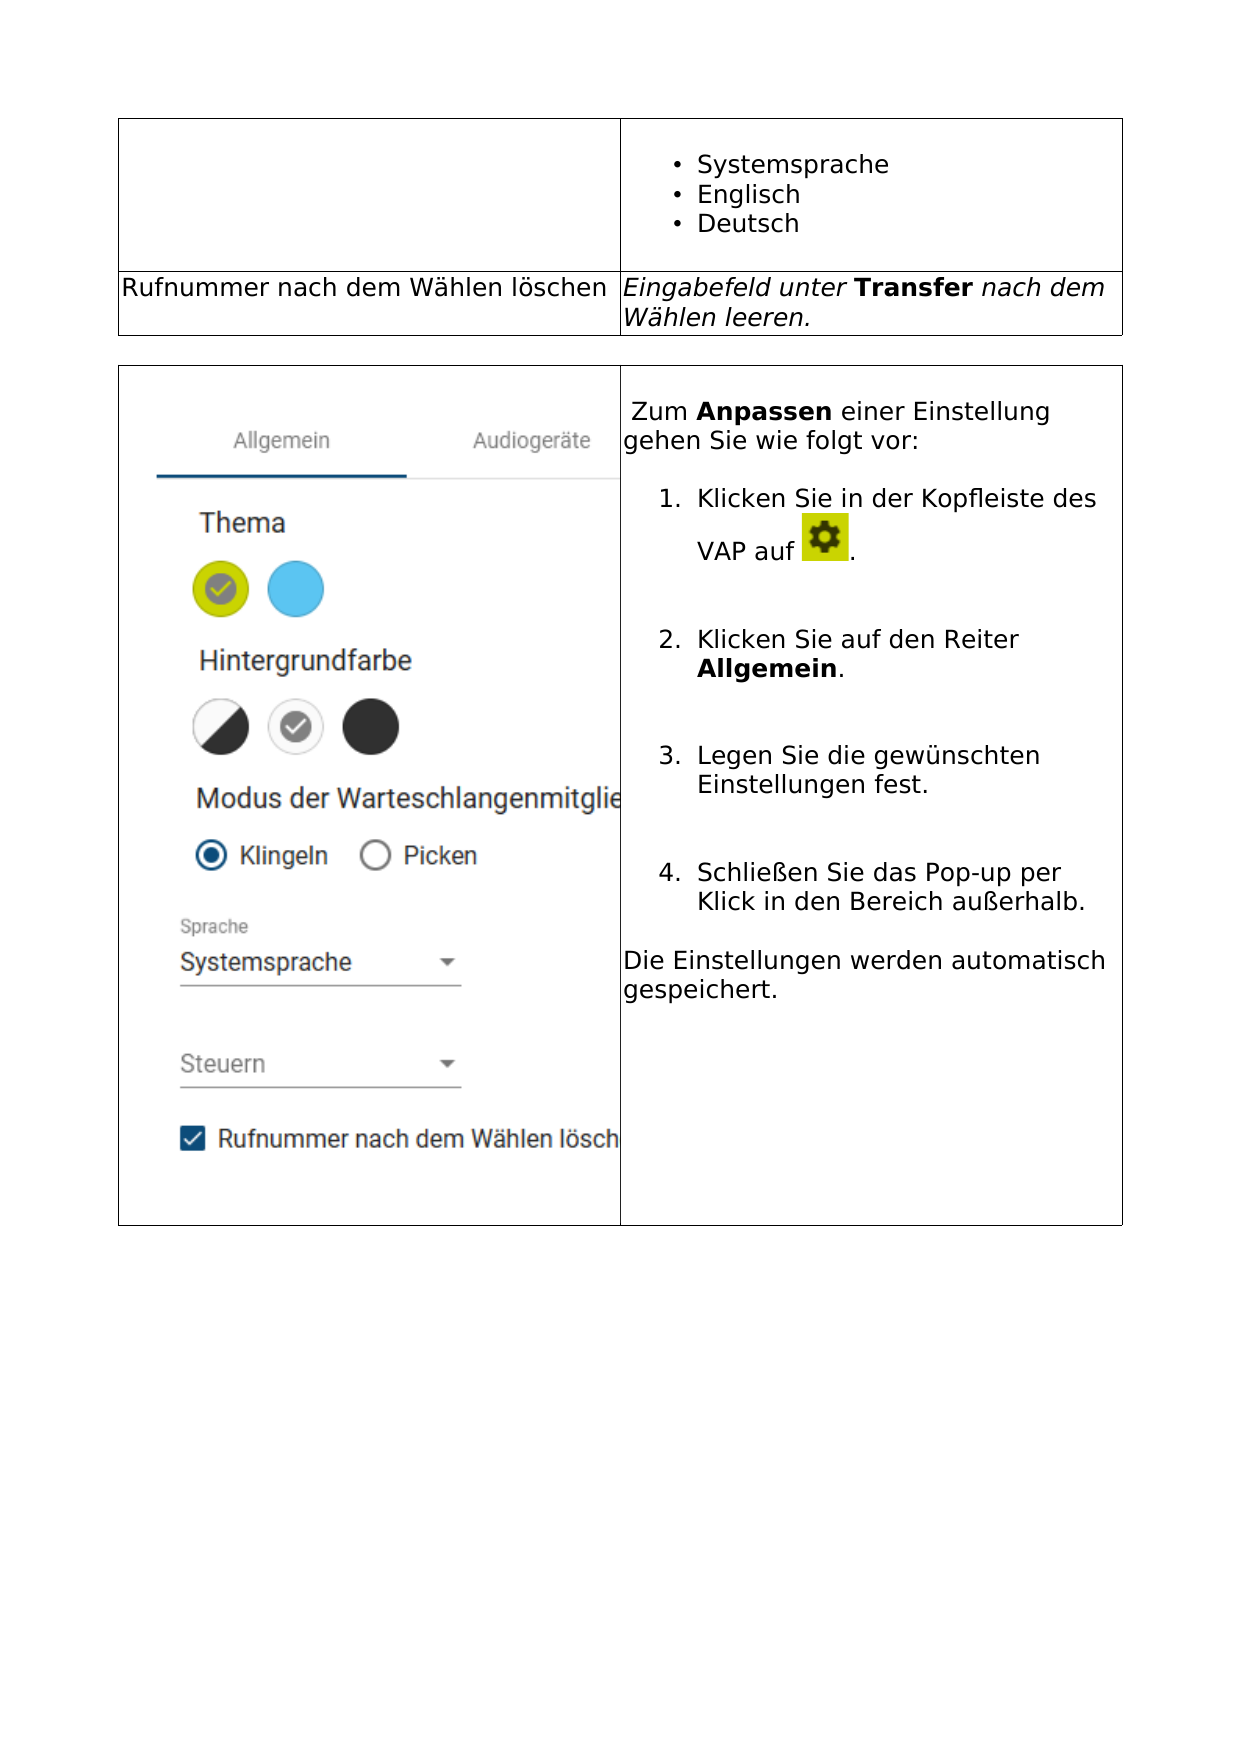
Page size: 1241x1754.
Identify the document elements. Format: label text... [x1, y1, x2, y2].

table_cell Rufnummer nach dem Wählen löschen [119, 272, 620, 335]
table_header Zum Anpassen einer Einstellung gehen Sie wie folgt vor: Klicken Sie in der Kopfleiste des VAP auf . Klicken Sie auf den Reiter Allgemein. Legen Sie die gewünschten Einstellungen fest. Schließen Sie das Pop-up per Klick in den Bereich außerhalb. Die Einstellungen werden automatisch gespeichert. [621, 366, 1122, 1225]
table_cell Sprache der Benutzeroberfläche auswählen: Systemsprache Englisch Deutsch [621, 119, 1122, 271]
picture [121, 367, 621, 1223]
table_cell [119, 119, 620, 271]
picture [801, 513, 849, 561]
table_cell Eingabefeld unter Transfer nach dem Wählen leeren. [621, 272, 1122, 335]
